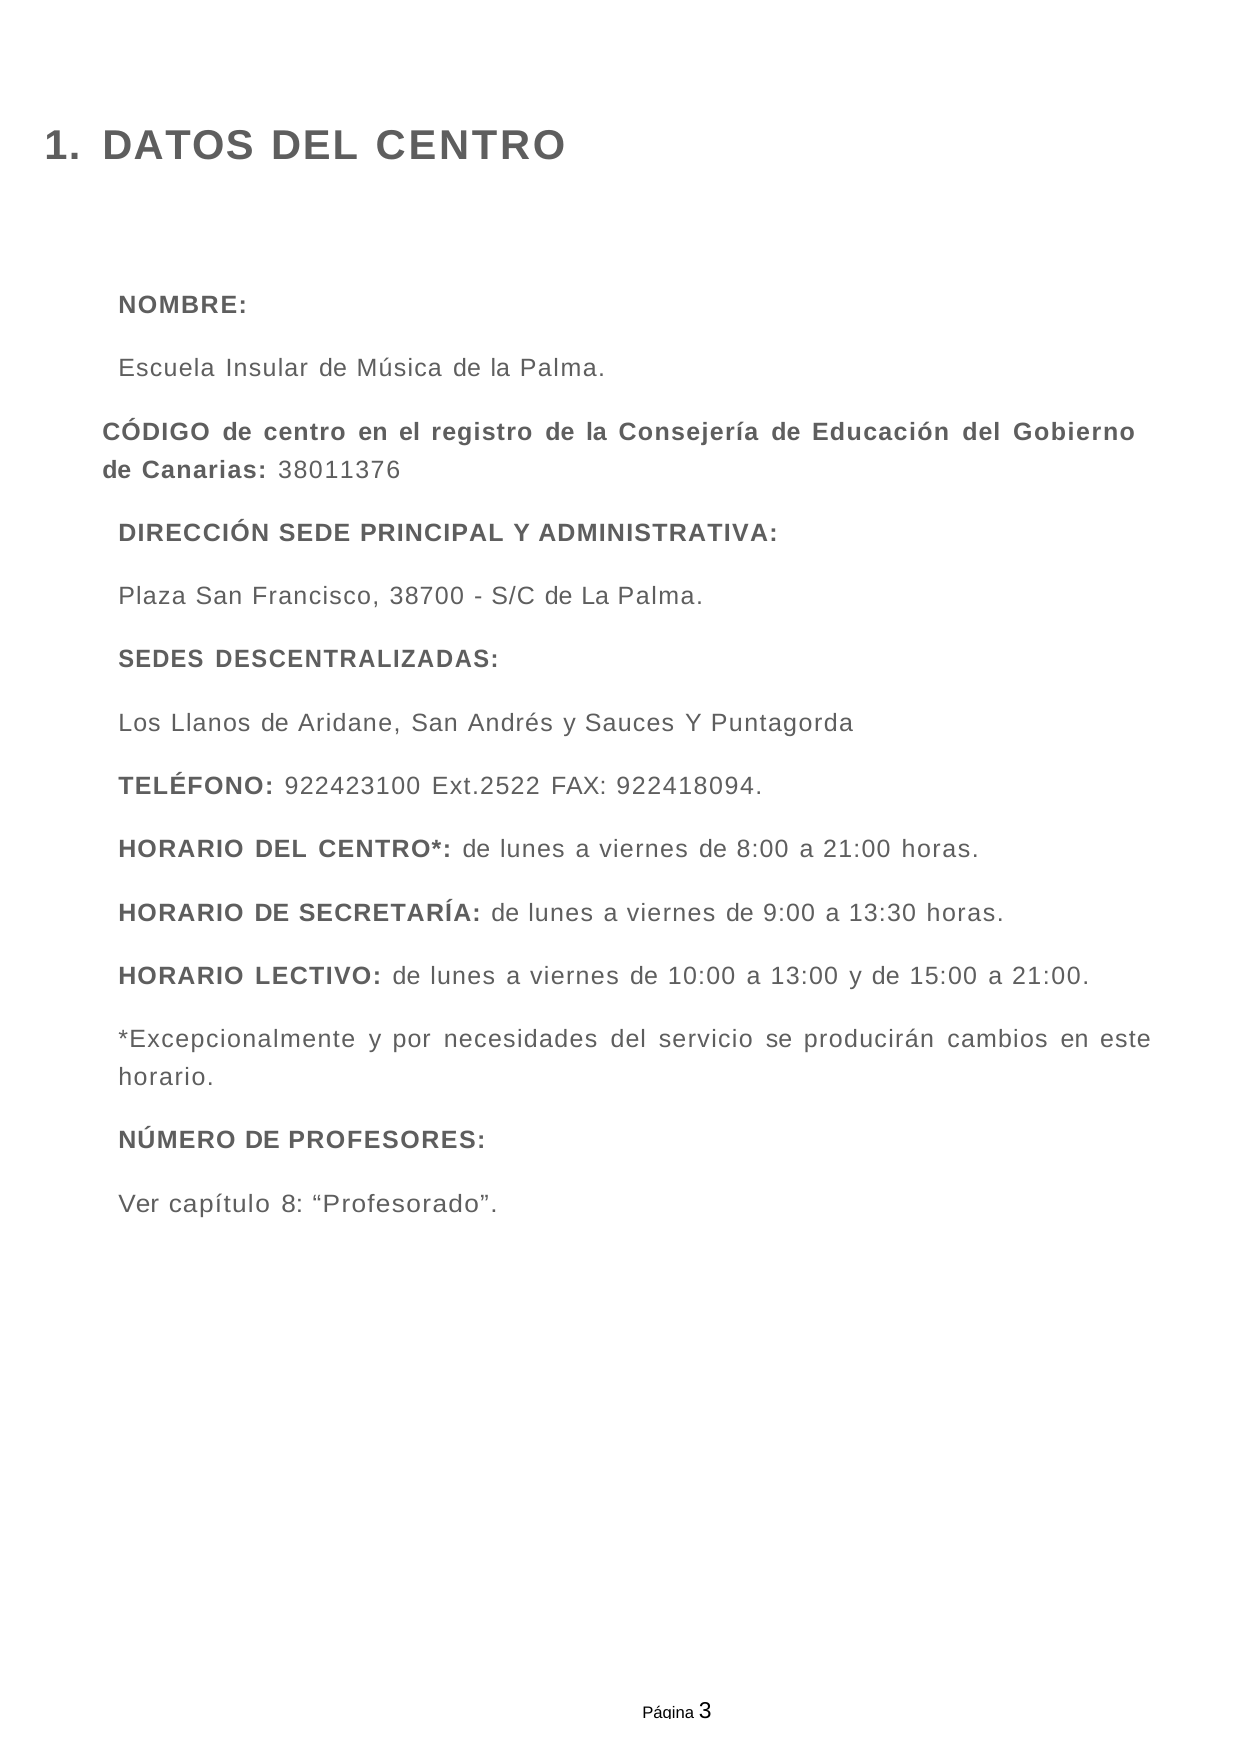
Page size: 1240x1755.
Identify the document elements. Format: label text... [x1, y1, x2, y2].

text Plaza San Francisco, 38700 - S/C de La Palma. [118, 581, 1231, 610]
text DIRECCIÓN SEDE PRINCIPAL Y ADMINISTRATIVA: [118, 518, 1231, 546]
subtitle NÚMERO DE PROFESORES: [118, 1126, 1231, 1154]
subtitle NOMBRE: [118, 290, 1231, 319]
text Ver capítulo 8: “Profesorado”. [118, 1189, 1231, 1218]
text Escuela Insular de Música de la Palma. [118, 353, 1231, 382]
text *Excepcionalmente y por necesidades del servicio se producirán cambios en este horario. [118, 1024, 1161, 1091]
text Los Llanos de Aridane, San Andrés y Sauces Y Puntagorda [118, 708, 1231, 737]
list DATOS DEL CENTRO [44, 120, 1231, 168]
subtitle SEDES DESCENTRALIZADAS: [118, 644, 1231, 673]
text HORARIO DEL CENTRO*: de lunes a viernes de 8:00 a 21:00 horas. [118, 834, 1231, 863]
text HORARIO LECTIVO: de lunes a viernes de 10:00 a 13:00 y de 15:00 a 21:00. [118, 961, 1231, 990]
text TELÉFONO: 922423100 Ext.2522 FAX: 922418094. [118, 771, 1231, 800]
subtitle CÓDIGO de centro en el registro de la Consejería de Educación del Gobierno de Canarias: 38011376 [102, 417, 1154, 483]
text HORARIO DE SECRETARÍA: de lunes a viernes de 9:00 a 13:30 horas. [118, 898, 1231, 927]
